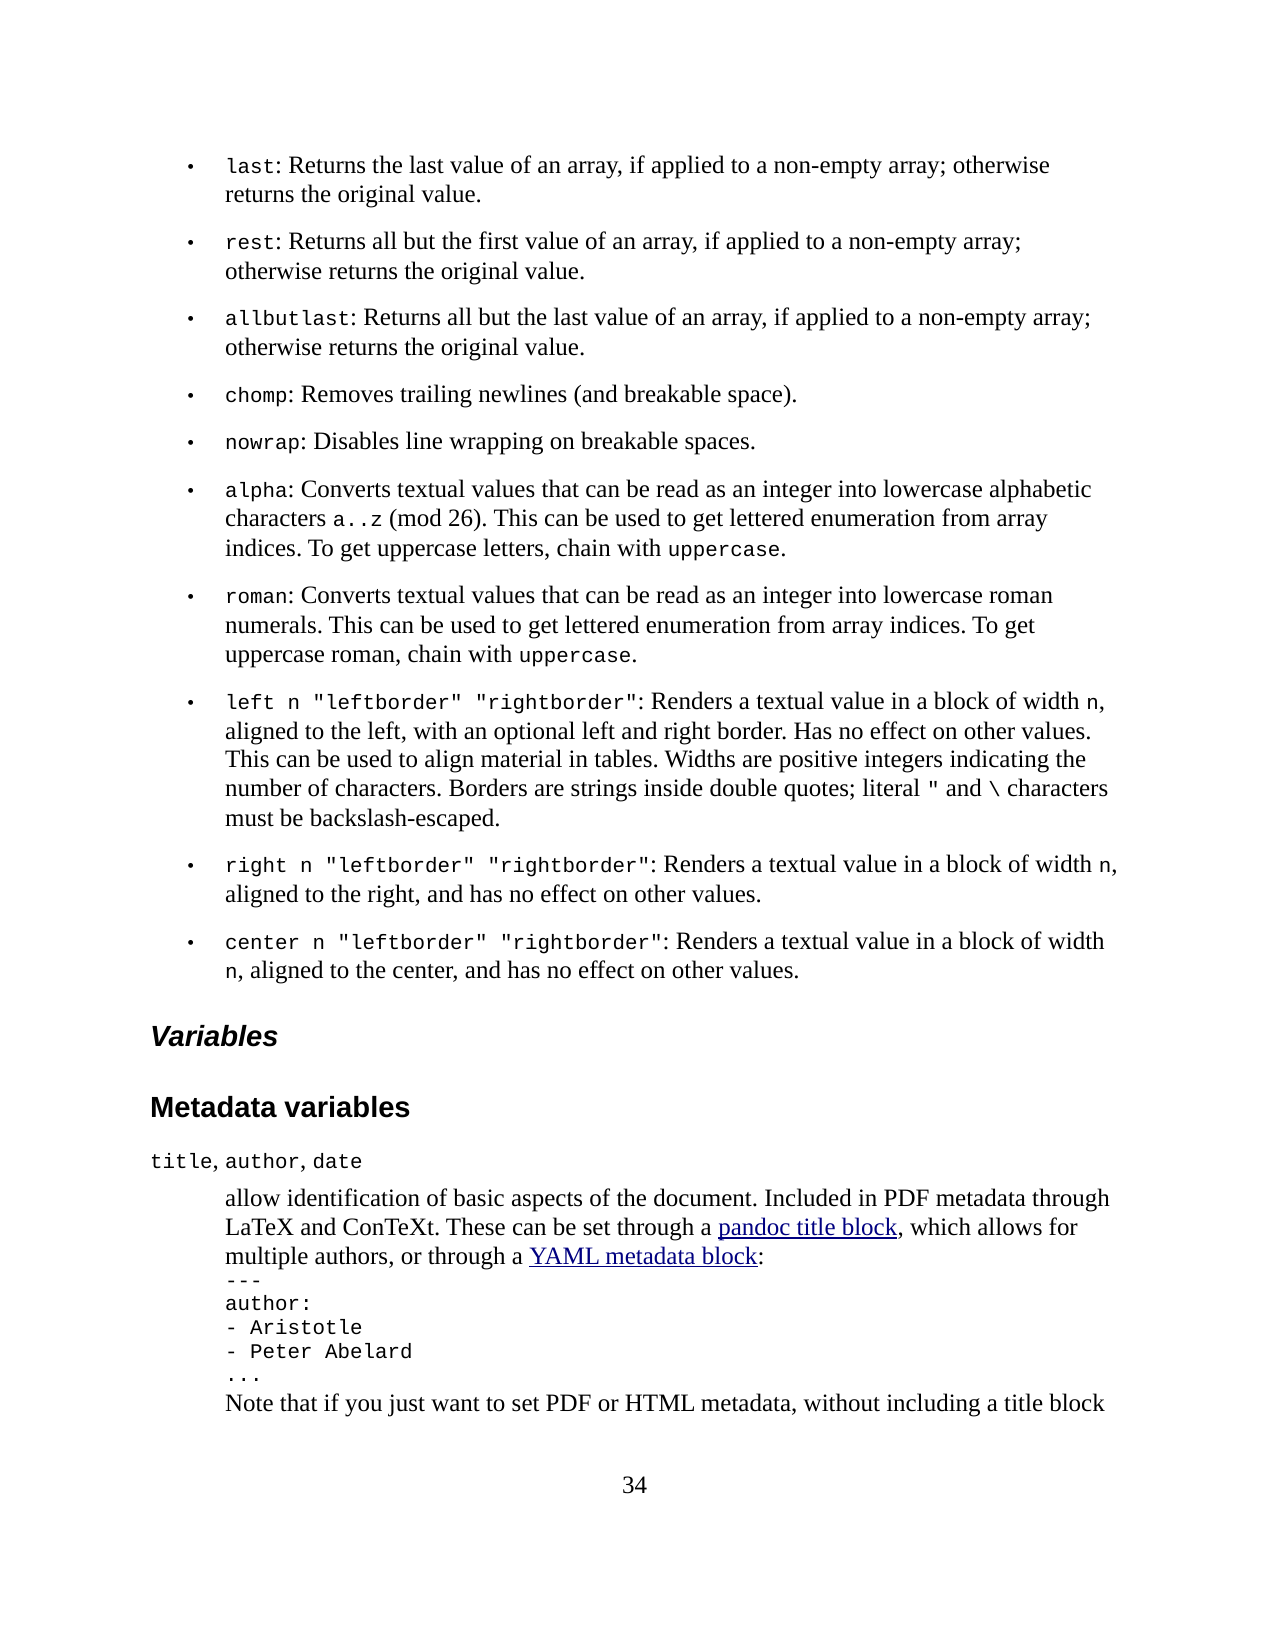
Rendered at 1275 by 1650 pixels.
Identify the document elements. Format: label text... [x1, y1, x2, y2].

list left n "leftborder" "rightborder": Renders a textual value in a block of width n, aligned to the left, with an optional left and right border. Has no effect on other values. This can be used to align material in tables. Widths are positive integers indicating the number of characters. Borders are strings inside double quotes; literal " and \ characters must be backslash-escaped. [187, 686, 1125, 832]
list rest: Returns all but the first value of an array, if applied to a non-empty array; otherwise returns the original value. [187, 226, 1125, 284]
list center n "leftborder" "rightborder": Renders a textual value in a block of width n, aligned to the center, and has no effect on other values. [187, 926, 1125, 985]
text author: [225, 1293, 1125, 1317]
subtitle Metadata variables [150, 1090, 1125, 1123]
subtitle Variables [150, 1019, 1125, 1052]
list nowrap: Disables line wrapping on breakable spaces. [187, 426, 1125, 456]
list chomp: Removes trailing newlines (and breakable space). [187, 379, 1125, 408]
text - Aristotle [225, 1317, 1125, 1341]
text title, author, date [150, 1145, 1125, 1174]
text ... [225, 1364, 1125, 1388]
text allow identification of basic aspects of the document. Included in PDF metadata through LaTeX and ConTeXt. These can be set through a pandoc title block, which allows for multiple authors, or through a YAML metadata block: [225, 1183, 1125, 1270]
list alpha: Converts textual values that can be read as an integer into lowercase alphabetic characters a..z (mod 26). This can be used to get lettered enumeration from array indices. To get uppercase letters, chain with uppercase. [187, 474, 1125, 562]
list right n "leftborder" "rightborder": Renders a textual value in a block of width n, aligned to the right, and has no effect on other values. [187, 849, 1125, 908]
text - Peter Abelard [225, 1341, 1125, 1364]
text --- [225, 1270, 1125, 1293]
list last: Returns the last value of an array, if applied to a non-empty array; otherwise returns the original value. [187, 150, 1125, 208]
text Note that if you just want to set PDF or HTML metadata, without including a title block [225, 1388, 1125, 1417]
list allbutlast: Returns all but the last value of an array, if applied to a non-empty array; otherwise returns the original value. [187, 302, 1125, 361]
list roman: Converts textual values that can be read as an integer into lowercase roman numerals. This can be used to get lettered enumeration from array indices. To get uppercase roman, chain with uppercase. [187, 580, 1125, 668]
